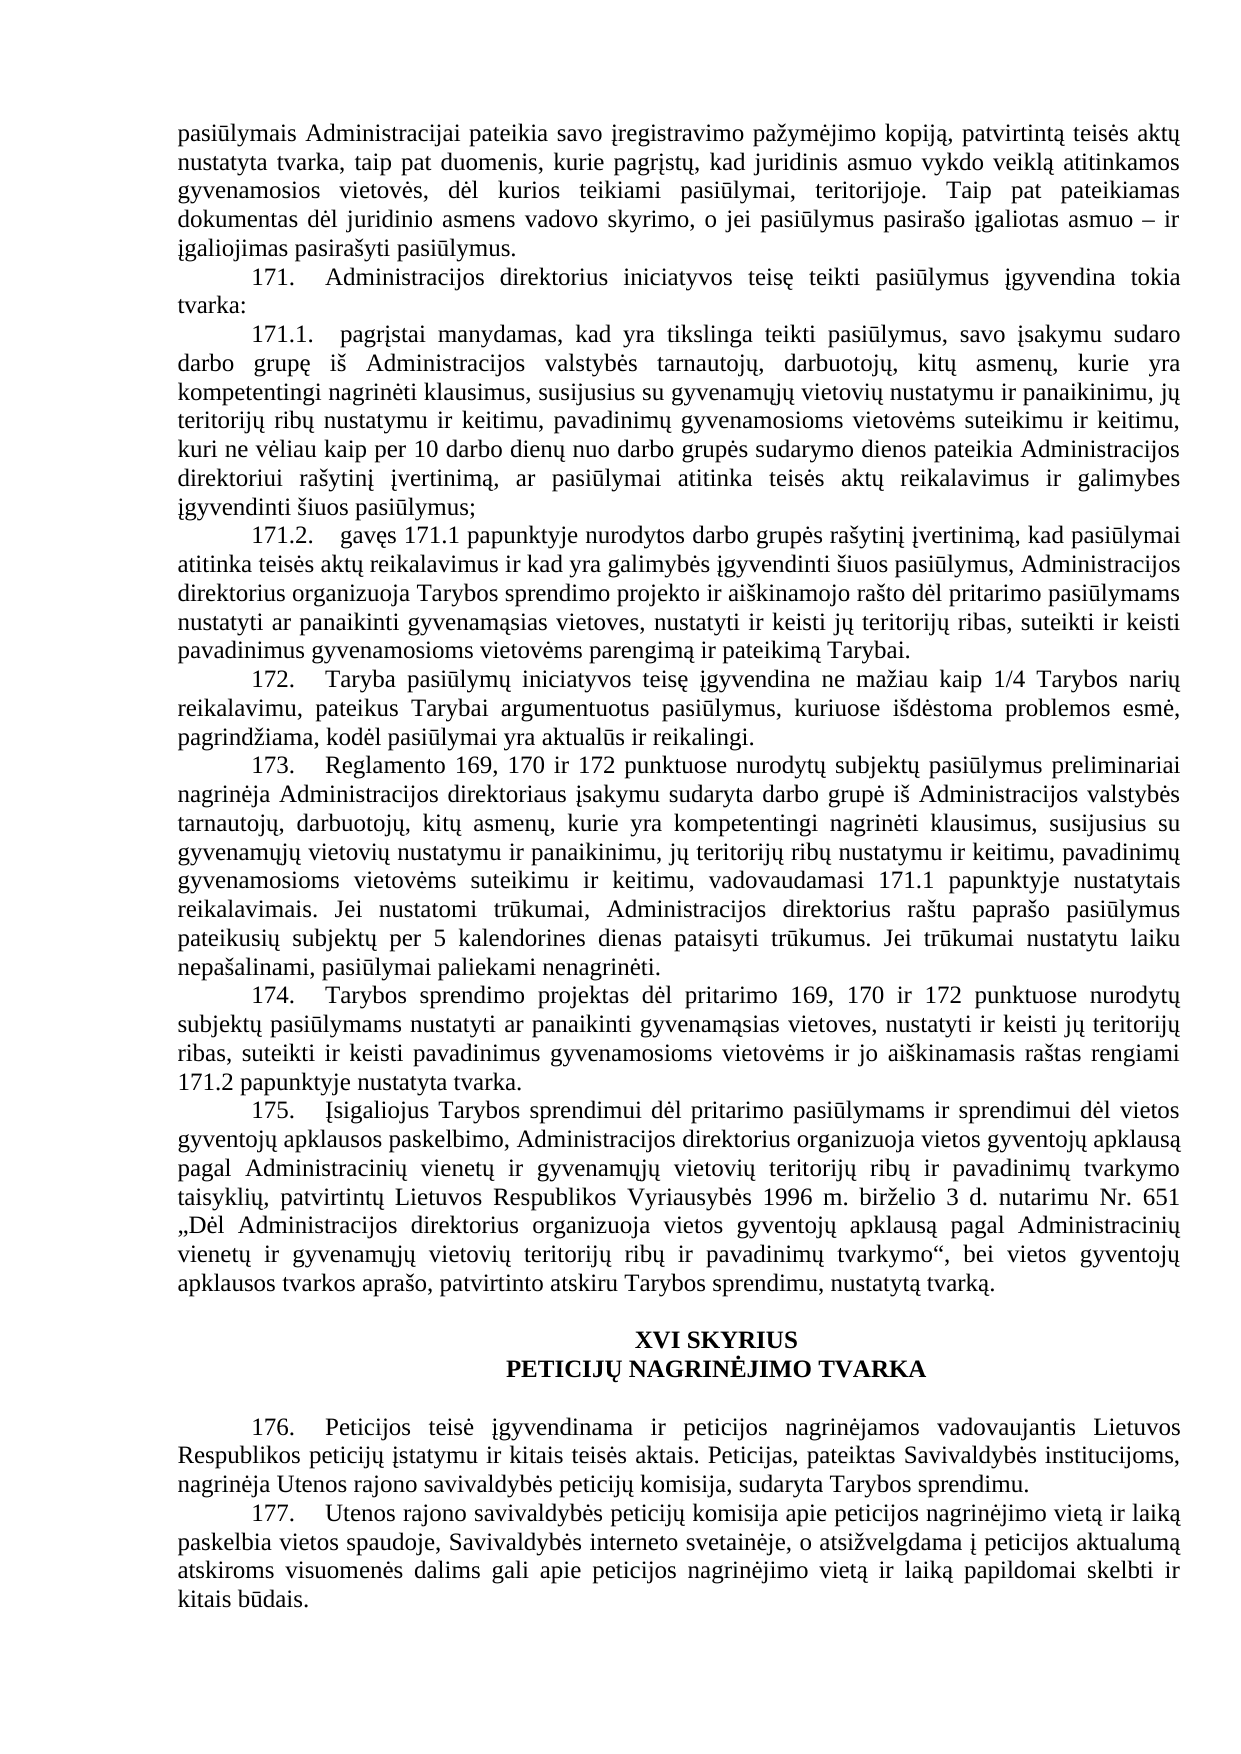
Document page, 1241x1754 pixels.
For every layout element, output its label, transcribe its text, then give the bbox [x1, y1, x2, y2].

text 171.2. gavęs 171.1 papunktyje nurodytos darbo grupės rašytinį įvertinimą, kad pasiūlymai atitinka teisės aktų reikalavimus ir kad yra galimybės įgyvendinti šiuos pasiūlymus, Administracijos direktorius organizuoja Tarybos sprendimo projekto ir aiškinamojo rašto dėl pritarimo pasiūlymams nustatyti ar panaikinti gyvenamąsias vietoves, nustatyti ir keisti jų teritorijų ribas, suteikti ir keisti pavadinimus gyvenamosioms vietovėms parengimą ir pateikimą Tarybai. [177, 521, 1181, 664]
text 171. Administracijos direktorius iniciatyvos teisę teikti pasiūlymus įgyvendina tokia tvarka: [177, 262, 1181, 319]
text 174. Tarybos sprendimo projektas dėl pritarimo 169, 170 ir 172 punktuose nurodytų subjektų pasiūlymams nustatyti ar panaikinti gyvenamąsias vietoves, nustatyti ir keisti jų teritorijų ribas, suteikti ir keisti pavadinimus gyvenamosioms vietovėms ir jo aiškinamasis raštas rengiami 171.2 papunktyje nustatyta tvarka. [177, 981, 1181, 1096]
text 171.1. pagrįstai manydamas, kad yra tikslinga teikti pasiūlymus, savo įsakymu sudaro darbo grupę iš Administracijos valstybės tarnautojų, darbuotojų, kitų asmenų, kurie yra kompetentingi nagrinėti klausimus, susijusius su gyvenamųjų vietovių nustatymu ir panaikinimu, jų teritorijų ribų nustatymu ir keitimu, pavadinimų gyvenamosioms vietovėms suteikimu ir keitimu, kuri ne vėliau kaip per 10 darbo dienų nuo darbo grupės sudarymo dienos pateikia Administracijos direktoriui rašytinį įvertinimą, ar pasiūlymai atitinka teisės aktų reikalavimus ir galimybes įgyvendinti šiuos pasiūlymus; [177, 319, 1181, 521]
text 172. Taryba pasiūlymų iniciatyvos teisę įgyvendina ne mažiau kaip 1/4 Tarybos narių reikalavimu, pateikus Tarybai argumentuotus pasiūlymus, kuriuose išdėstoma problemos esmė, pagrindžiama, kodėl pasiūlymai yra aktualūs ir reikalingi. [177, 664, 1181, 751]
text 176. Peticijos teisė įgyvendinama ir peticijos nagrinėjamos vadovaujantis Lietuvos Respublikos peticijų įstatymu ir kitais teisės aktais. Peticijas, pateiktas Savivaldybės institucijoms, nagrinėja Utenos rajono savivaldybės peticijų komisija, sudaryta Tarybos sprendimu. [177, 1412, 1181, 1498]
text 175. Įsigaliojus Tarybos sprendimui dėl pritarimo pasiūlymams ir sprendimui dėl vietos gyventojų apklausos paskelbimo, Administracijos direktorius organizuoja vietos gyventojų apklausą pagal Administracinių vienetų ir gyvenamųjų vietovių teritorijų ribų ir pavadinimų tvarkymo taisyklių, patvirtintų Lietuvos Respublikos Vyriausybės 1996 m. birželio 3 d. nutarimu Nr. 651 „Dėl Administracijos direktorius organizuoja vietos gyventojų apklausą pagal Administracinių vienetų ir gyvenamųjų vietovių teritorijų ribų ir pavadinimų tvarkymo“, bei vietos gyventojų apklausos tvarkos aprašo, patvirtinto atskiru Tarybos sprendimu, nustatytą tvarką. [177, 1096, 1181, 1297]
text PETICIJŲ NAGRINĖJIMO TVARKA [177, 1354, 1181, 1383]
text pasiūlymais Administracijai pateikia savo įregistravimo pažymėjimo kopiją, patvirtintą teisės aktų nustatyta tvarka, taip pat duomenis, kurie pagrįstų, kad juridinis asmuo vykdo veiklą atitinkamos gyvenamosios vietovės, dėl kurios teikiami pasiūlymai, teritorijoje. Taip pat pateikiamas dokumentas dėl juridinio asmens vadovo skyrimo, o jei pasiūlymus pasirašo įgaliotas asmuo – ir įgaliojimas pasirašyti pasiūlymus. [177, 118, 1181, 262]
text 177. Utenos rajono savivaldybės peticijų komisija apie peticijos nagrinėjimo vietą ir laiką paskelbia vietos spaudoje, Savivaldybės interneto svetainėje, o atsižvelgdama į peticijos aktualumą atskiroms visuomenės dalims gali apie peticijos nagrinėjimo vietą ir laiką papildomai skelbti ir kitais būdais. [177, 1498, 1181, 1613]
text 173. Reglamento 169, 170 ir 172 punktuose nurodytų subjektų pasiūlymus preliminariai nagrinėja Administracijos direktoriaus įsakymu sudaryta darbo grupė iš Administracijos valstybės tarnautojų, darbuotojų, kitų asmenų, kurie yra kompetentingi nagrinėti klausimus, susijusius su gyvenamųjų vietovių nustatymu ir panaikinimu, jų teritorijų ribų nustatymu ir keitimu, pavadinimų gyvenamosioms vietovėms suteikimu ir keitimu, vadovaudamasi 171.1 papunktyje nustatytais reikalavimais. Jei nustatomi trūkumai, Administracijos direktorius raštu paprašo pasiūlymus pateikusių subjektų per 5 kalendorines dienas pataisyti trūkumus. Jei trūkumai nustatytu laiku nepašalinami, pasiūlymai paliekami nenagrinėti. [177, 751, 1181, 981]
text XVI SKYRIUS [177, 1326, 1181, 1354]
